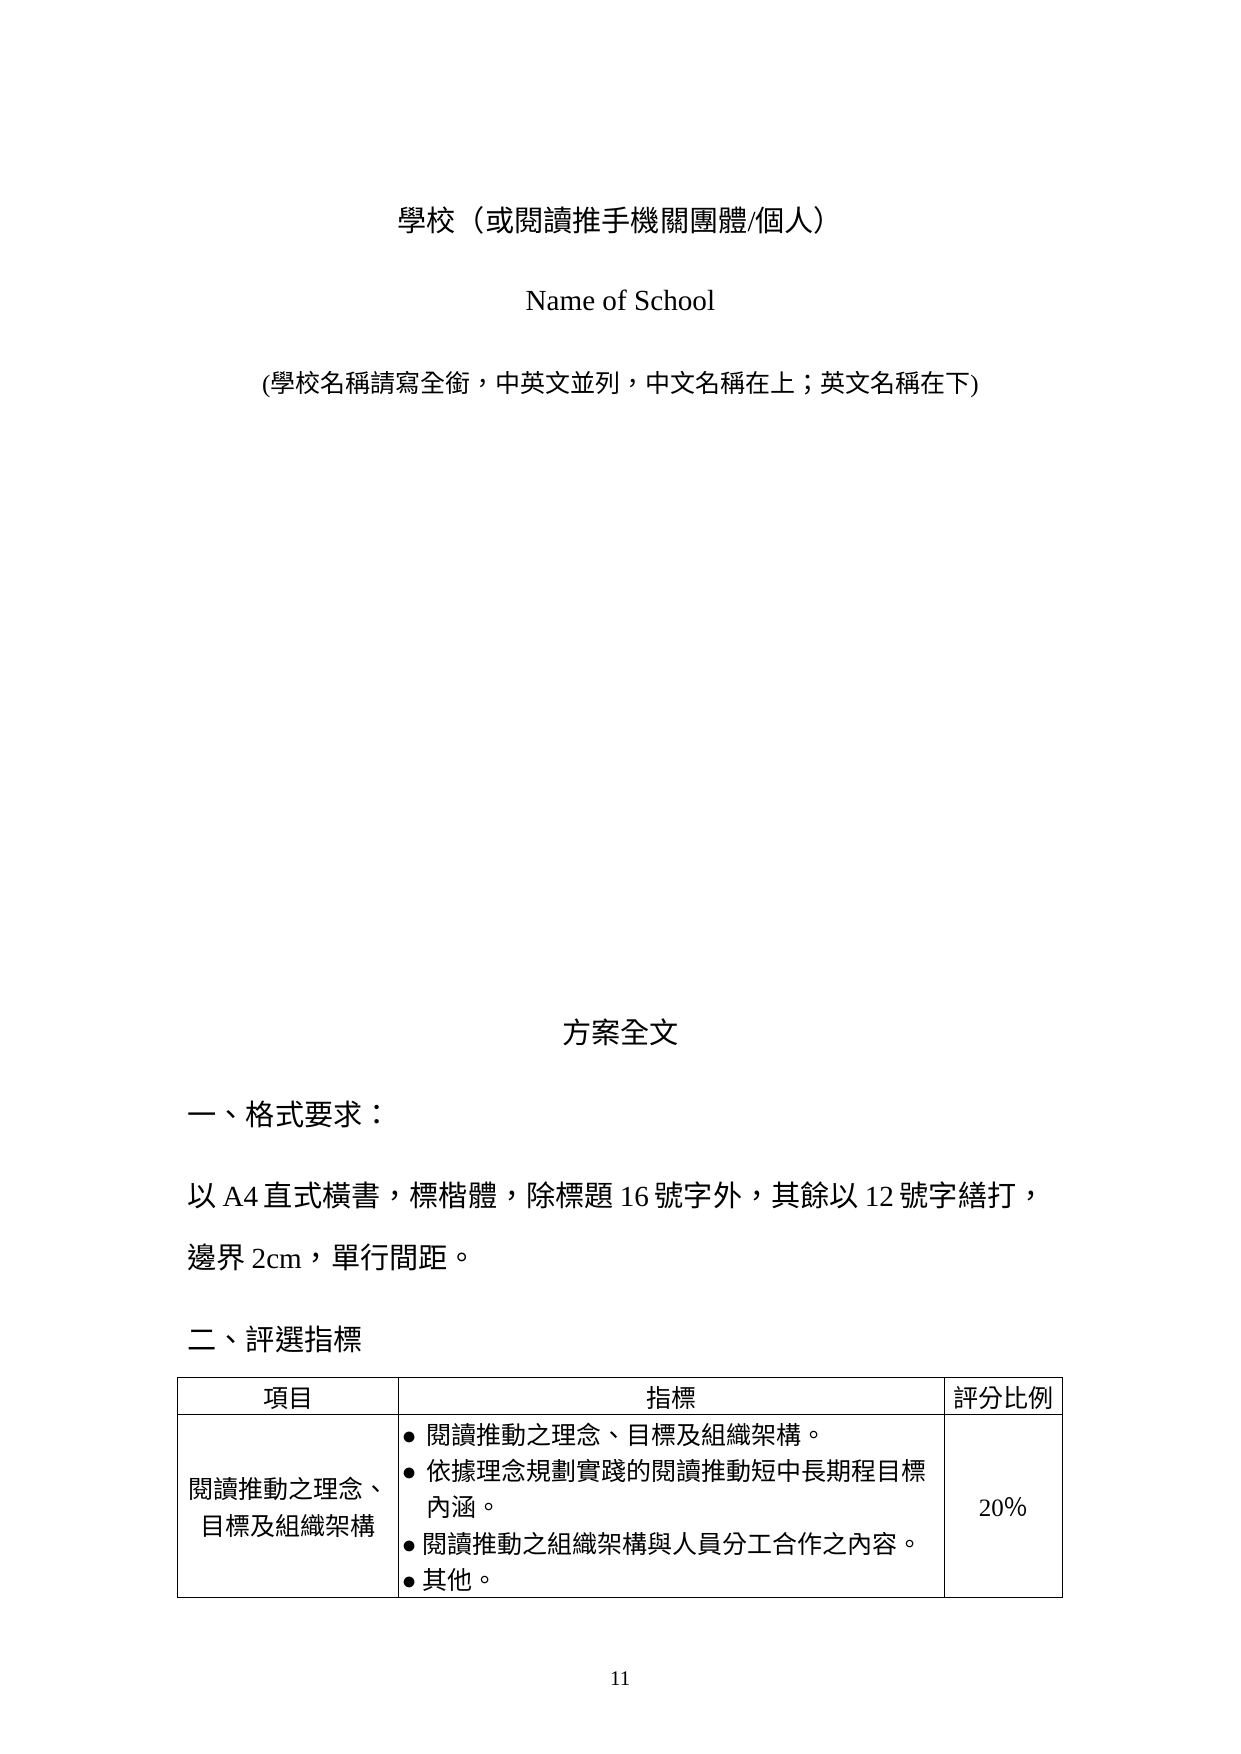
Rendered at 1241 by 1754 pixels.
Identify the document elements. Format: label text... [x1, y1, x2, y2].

text 一、格式要求： [187, 1071, 1053, 1133]
table_cell 閱讀推動之理念、目標及組織架構 [178, 1415, 398, 1597]
table_header 評分比例 [945, 1378, 1062, 1414]
text 方案全文 [187, 989, 1053, 1052]
text 以A4直式橫書，標楷體，除標題16號字外，其餘以12號字繕打，邊界2cm，單行間距。 [187, 1152, 1053, 1277]
text Name of School [187, 258, 1053, 321]
text (學校名稱請寫全銜，中英文並列，中文名稱在上；英文名稱在下) [187, 339, 1053, 402]
text 二、評選指標 [187, 1296, 1053, 1358]
text 學校（或閱讀推手機關團體/個人） [187, 177, 1053, 239]
table_header 指標 [399, 1378, 944, 1414]
table_header 項目 [178, 1378, 398, 1414]
table_cell 閱讀推動之理念、目標及組織架構。 依據理念規劃實踐的閱讀推動短中長期程目標內涵。 閱讀推動之組織架構與人員分工合作之內容。 其他。 [399, 1415, 944, 1597]
table_cell 20％ [945, 1415, 1062, 1597]
